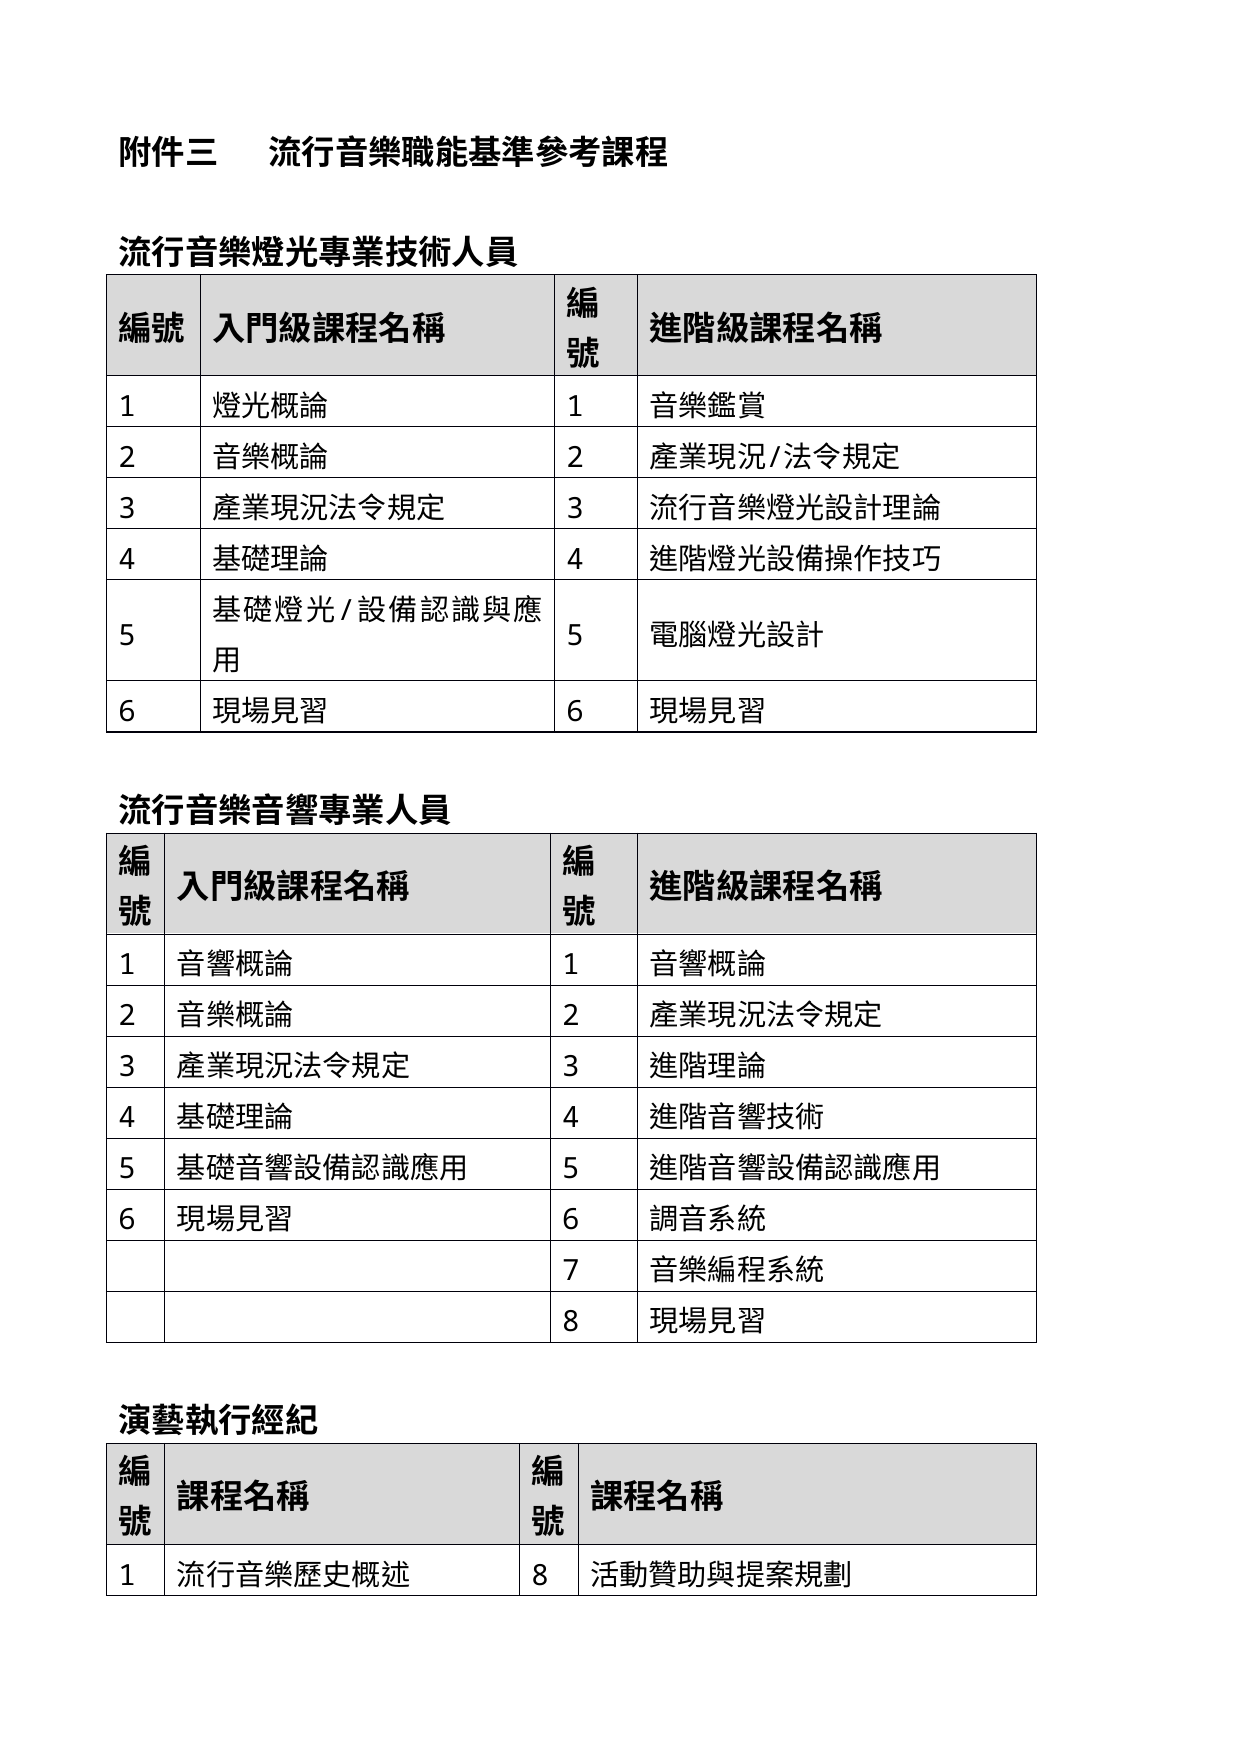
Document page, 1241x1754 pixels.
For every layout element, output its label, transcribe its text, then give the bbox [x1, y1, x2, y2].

table_cell 音樂鑑賞 [638, 376, 1036, 426]
table_cell [165, 1241, 550, 1291]
table_cell 3 [555, 478, 637, 528]
table_cell 基礎理論 [165, 1088, 550, 1138]
table_cell 5 [107, 1139, 164, 1189]
text 流行音樂燈光專業技術人員 [118, 224, 1094, 274]
table_header 進階級課程名稱 [638, 834, 1036, 933]
table_cell 基礎理論 [201, 529, 554, 579]
table_cell 調音系統 [638, 1190, 1036, 1240]
text 演藝執行經紀 [118, 1393, 1094, 1443]
table_cell 現場見習 [201, 681, 554, 731]
table_cell 產業現況法令規定 [201, 478, 554, 528]
table_cell 5 [551, 1139, 637, 1189]
table_cell 現場見習 [638, 1292, 1036, 1342]
table_cell 3 [107, 478, 200, 528]
table_header 編號 [520, 1444, 578, 1544]
table_cell 4 [107, 529, 200, 579]
table_cell [165, 1292, 550, 1342]
table_cell 產業現況法令規定 [165, 1037, 550, 1087]
table_cell 進階音響設備認識應用 [638, 1139, 1036, 1189]
table_cell 7 [551, 1241, 637, 1291]
table_cell 2 [107, 427, 200, 477]
table_cell 音樂概論 [165, 986, 550, 1036]
table_cell 4 [555, 529, 637, 579]
table_cell 2 [107, 986, 164, 1036]
table_cell 音響概論 [638, 935, 1036, 984]
table_cell 產業現況法令規定 [638, 986, 1036, 1036]
table_cell 1 [107, 1545, 164, 1595]
table_cell 4 [107, 1088, 164, 1138]
table_cell 2 [555, 427, 637, 477]
table_cell 4 [551, 1088, 637, 1138]
table_header 入門級課程名稱 [165, 834, 550, 933]
table_header 課程名稱 [165, 1444, 519, 1544]
table_cell 3 [551, 1037, 637, 1087]
table_cell 5 [555, 580, 637, 680]
table_cell 活動贊助與提案規劃 [579, 1545, 1036, 1595]
table_cell 8 [551, 1292, 637, 1342]
table_header 編號 [107, 834, 164, 933]
table_cell 2 [551, 986, 637, 1036]
table_header 編號 [107, 1444, 164, 1544]
table_cell 8 [520, 1545, 578, 1595]
table_cell 進階音響技術 [638, 1088, 1036, 1138]
text 附件三 流行音樂職能基準參考課程 [118, 124, 1122, 174]
table_cell 產業現況/法令規定 [638, 427, 1036, 477]
table_cell 5 [107, 580, 200, 680]
table_cell 1 [107, 935, 164, 984]
table_cell 基礎音響設備認識應用 [165, 1139, 550, 1189]
table_cell 進階理論 [638, 1037, 1036, 1087]
table_cell [107, 1241, 164, 1291]
table_header 編號 [107, 275, 200, 375]
table_cell 燈光概論 [201, 376, 554, 426]
table_header 編號 [555, 275, 637, 375]
table_cell 電腦燈光設計 [638, 580, 1036, 680]
table_cell 6 [107, 1190, 164, 1240]
table_cell 現場見習 [165, 1190, 550, 1240]
table_cell 流行音樂燈光設計理論 [638, 478, 1036, 528]
table_cell 1 [107, 376, 200, 426]
table_cell 6 [107, 681, 200, 731]
table_cell [107, 1292, 164, 1342]
table_cell 1 [555, 376, 637, 426]
text 流行音樂音響專業人員 [118, 782, 1094, 832]
table_header 進階級課程名稱 [638, 275, 1036, 375]
table_cell 基礎燈光/設備認識與應用 [201, 580, 554, 680]
table_cell 音樂概論 [201, 427, 554, 477]
table_header 課程名稱 [579, 1444, 1036, 1544]
table_cell 現場見習 [638, 681, 1036, 731]
table_cell 進階燈光設備操作技巧 [638, 529, 1036, 579]
table_cell 6 [555, 681, 637, 731]
table_cell 音響概論 [165, 935, 550, 984]
table_cell 1 [551, 935, 637, 984]
table_header 入門級課程名稱 [201, 275, 554, 375]
table_cell 音樂編程系統 [638, 1241, 1036, 1291]
table_cell 6 [551, 1190, 637, 1240]
table_cell 3 [107, 1037, 164, 1087]
table_header 編號 [551, 834, 637, 933]
table_cell 流行音樂歷史概述 [165, 1545, 519, 1595]
